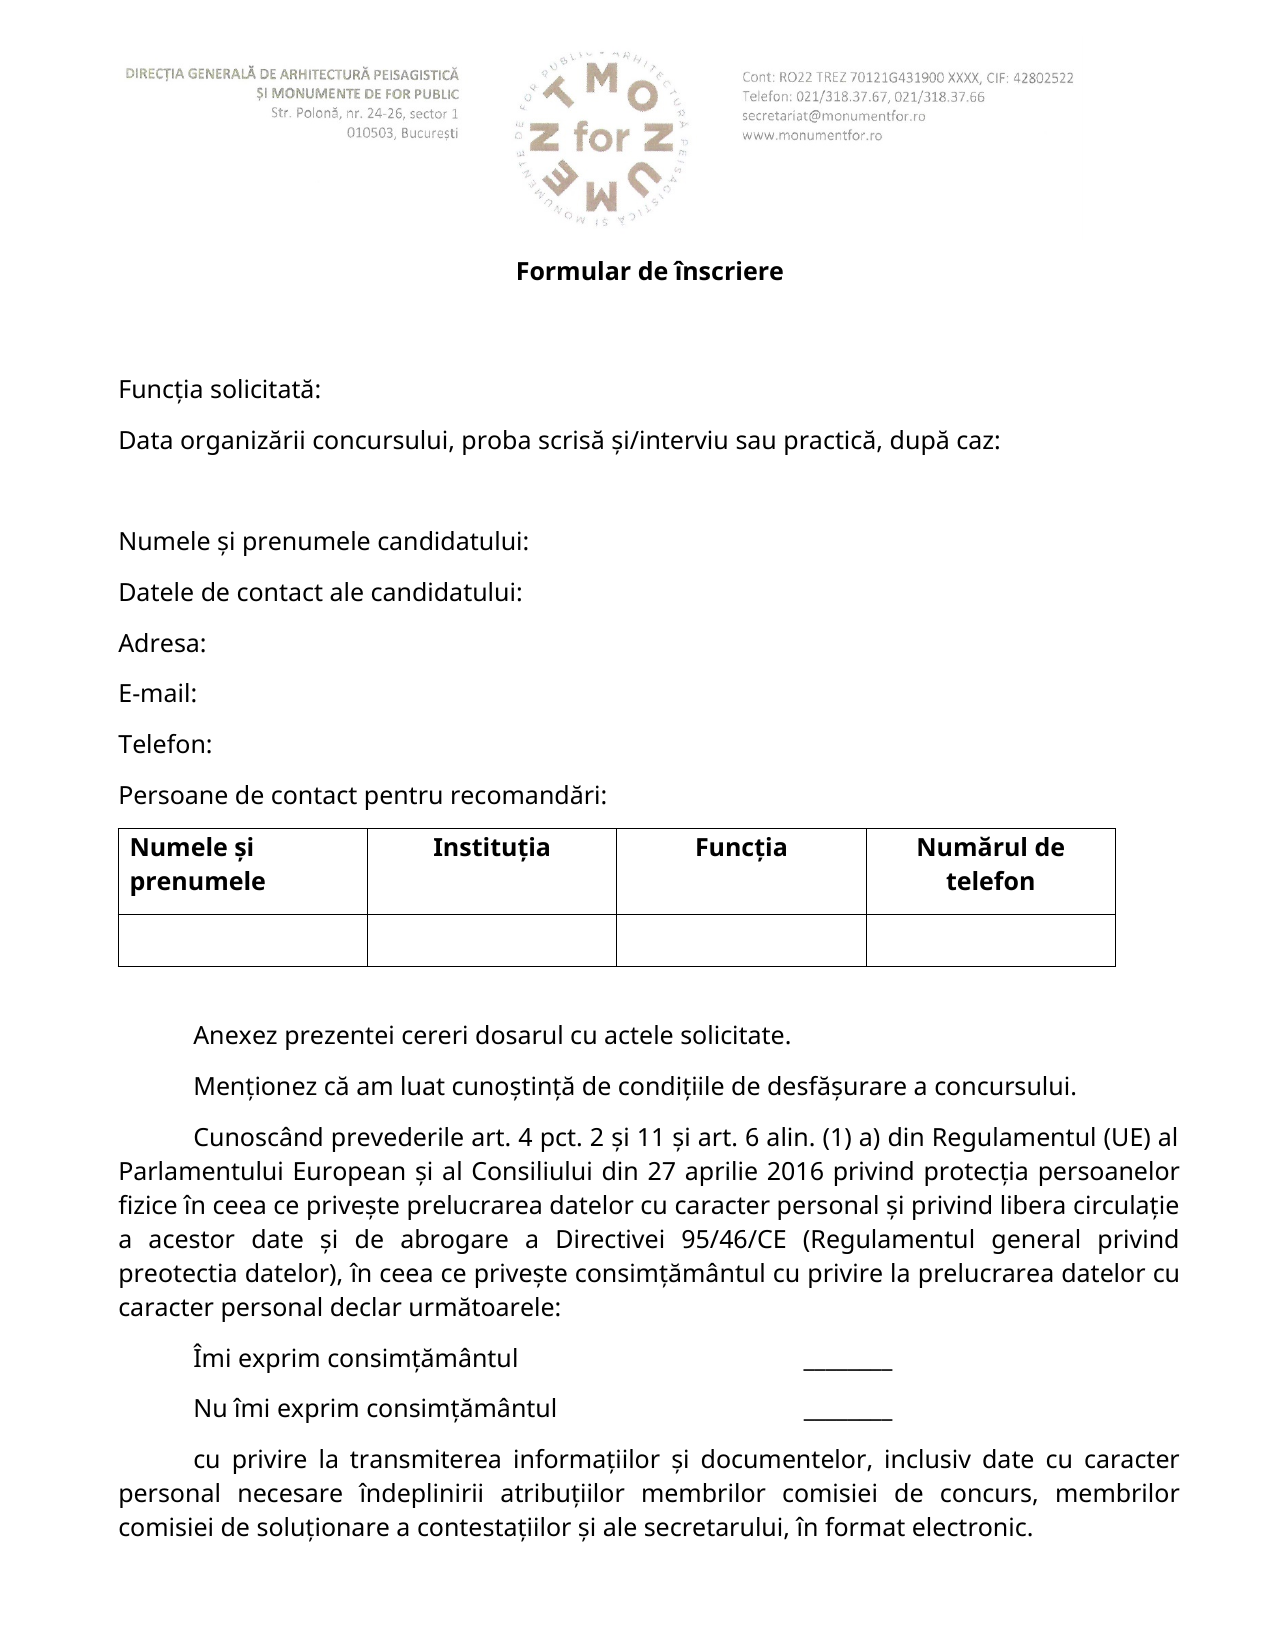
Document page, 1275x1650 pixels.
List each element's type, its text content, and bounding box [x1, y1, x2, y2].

text Anexez prezentei cereri dosarul cu actele solicitate. [118, 1018, 1181, 1052]
table_cell [119, 915, 367, 966]
table_cell [617, 915, 866, 966]
table_header Numărul de telefon [867, 829, 1115, 914]
text E-mail: [118, 676, 1181, 710]
text Datele de contact ale candidatului: [118, 575, 1181, 609]
text Îmi exprim consimțământul ________ [118, 1340, 1181, 1374]
text Cunoscând prevederile art. 4 pct. 2 și 11 și art. 6 alin. (1) a) din Regulamentul (UE) al Parlamentului European și al Consiliului din 27 aprilie 2016 privind protecția persoanelor fizice în ceea ce privește prelucrarea datelor cu caracter personal și privind libera circulație a acestor date și de abrogare a Directivei 95/46/CE (Regulamentul general privind preotectia datelor), în ceea ce privește consimțământul cu privire la prelucrarea datelor cu caracter personal declar următoarele: [118, 1119, 1181, 1323]
text Numele și prenumele candidatului: [118, 524, 1181, 558]
table_header Funcția [617, 829, 866, 914]
table_cell [368, 915, 616, 966]
text Adresa: [118, 625, 1181, 659]
text Menționez că am luat cunoștință de condițiile de desfășurare a concursului. [118, 1068, 1181, 1102]
table_cell [867, 915, 1115, 966]
text Telefon: [118, 727, 1181, 761]
text Nu îmi exprim consimțământul ________ [118, 1391, 1181, 1425]
text Funcția solicitată: [118, 372, 1181, 406]
table_header Instituția [368, 829, 616, 914]
text Data organizării concursului, proba scrisă și/interviu sau practică, după caz: [118, 422, 1181, 457]
text Persoane de contact pentru recomandări: [118, 778, 1181, 812]
text cu privire la transmiterea informațiilor și documentelor, inclusiv date cu caracter personal necesare îndeplinirii atribuțiilor membrilor comisiei de concurs, membrilor comisiei de soluționare a contestațiilor și ale secretarului, în format electronic. [118, 1442, 1181, 1544]
table_header Numele și prenumele [119, 829, 367, 914]
text Formular de înscriere [118, 253, 1181, 287]
